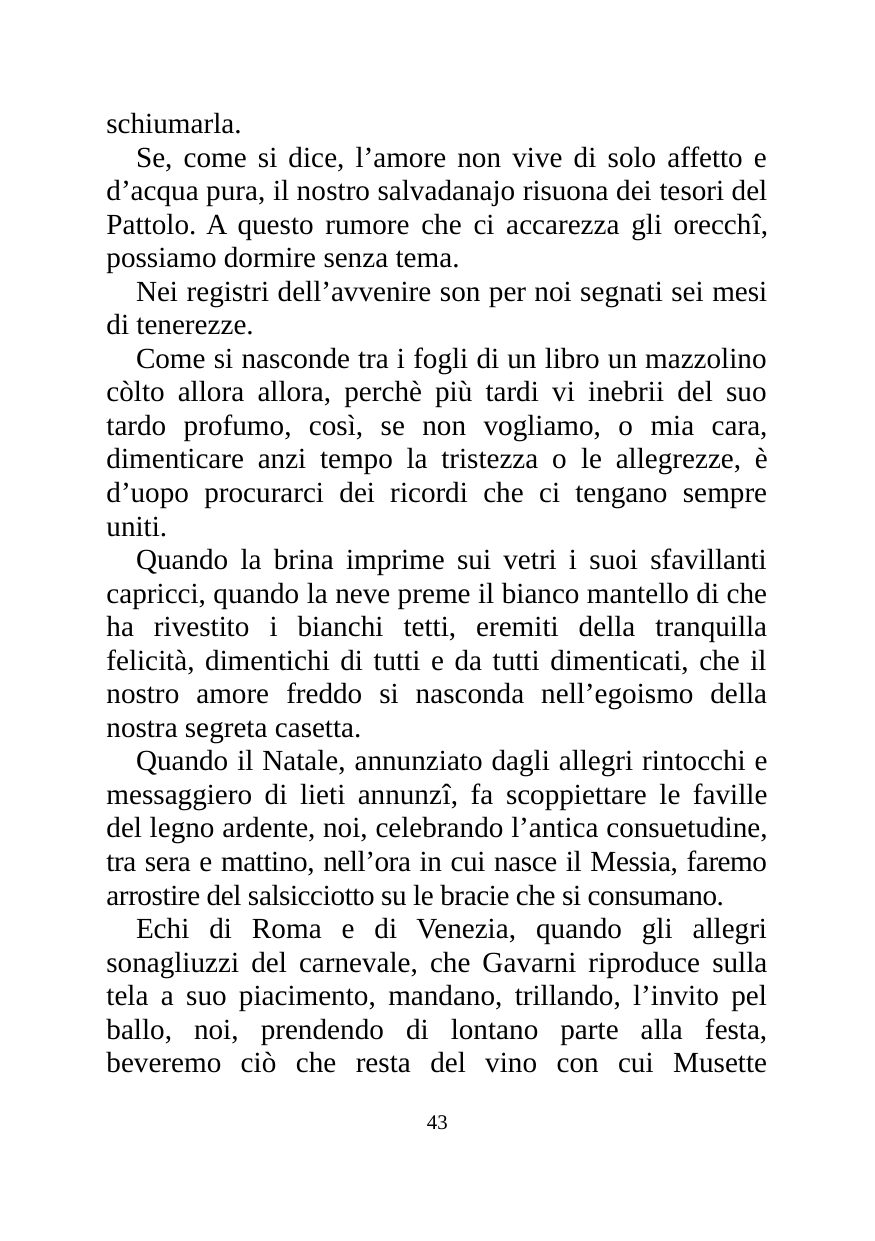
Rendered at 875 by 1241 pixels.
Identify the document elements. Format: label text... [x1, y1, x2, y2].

text Quando la brina imprime sui vetri i suoi sfavillanti capricci, quando la neve preme il bianco mantello di che ha rivestito i bianchi tetti, eremiti della tranquilla felicità, dimentichi di tutti e da tutti dimenticati, che il nostro amore freddo si nasconda nell’egoismo della nostra segreta casetta. [106, 542, 768, 743]
text Come si nasconde tra i fogli di un libro un mazzolino còlto allora allora, perchè più tardi vi inebrii del suo tardo profumo, così, se non vogliamo, o mia cara, dimenticare anzi tempo la tristezza o le allegrezze, è d’uopo procurarci dei ricordi che ci tengano sempre uniti. [106, 341, 768, 542]
text Se, come si dice, l’amore non vive di solo affetto e d’acqua pura, il nostro salvadanajo risuona dei tesori del Pattolo. A questo rumore che ci accarezza gli orecchî, possiamo dormire senza tema. [106, 140, 768, 274]
text Echi di Roma e di Venezia, quando gli allegri sonagliuzzi del carnevale, che Gavarni riproduce sulla tela a suo piacimento, mandano, trillando, l’invito pel ballo, noi, prendendo di lontano parte alla festa, beveremo ciò che resta del vino con cui Musette [106, 911, 768, 1079]
text Nei registri dell’avvenire son per noi segnati sei mesi di tenerezze. [106, 274, 768, 341]
text Quando il Natale, annunziato dagli allegri rintocchi e messaggiero di lieti annunzî, fa scoppiettare le faville del legno ardente, noi, celebrando l’antica consuetudine, tra sera e mattino, nell’ora in cui nasce il Messia, faremo arrostire del salsicciotto su le bracie che si consumano. [106, 743, 768, 911]
text schiumarla. [106, 106, 768, 140]
